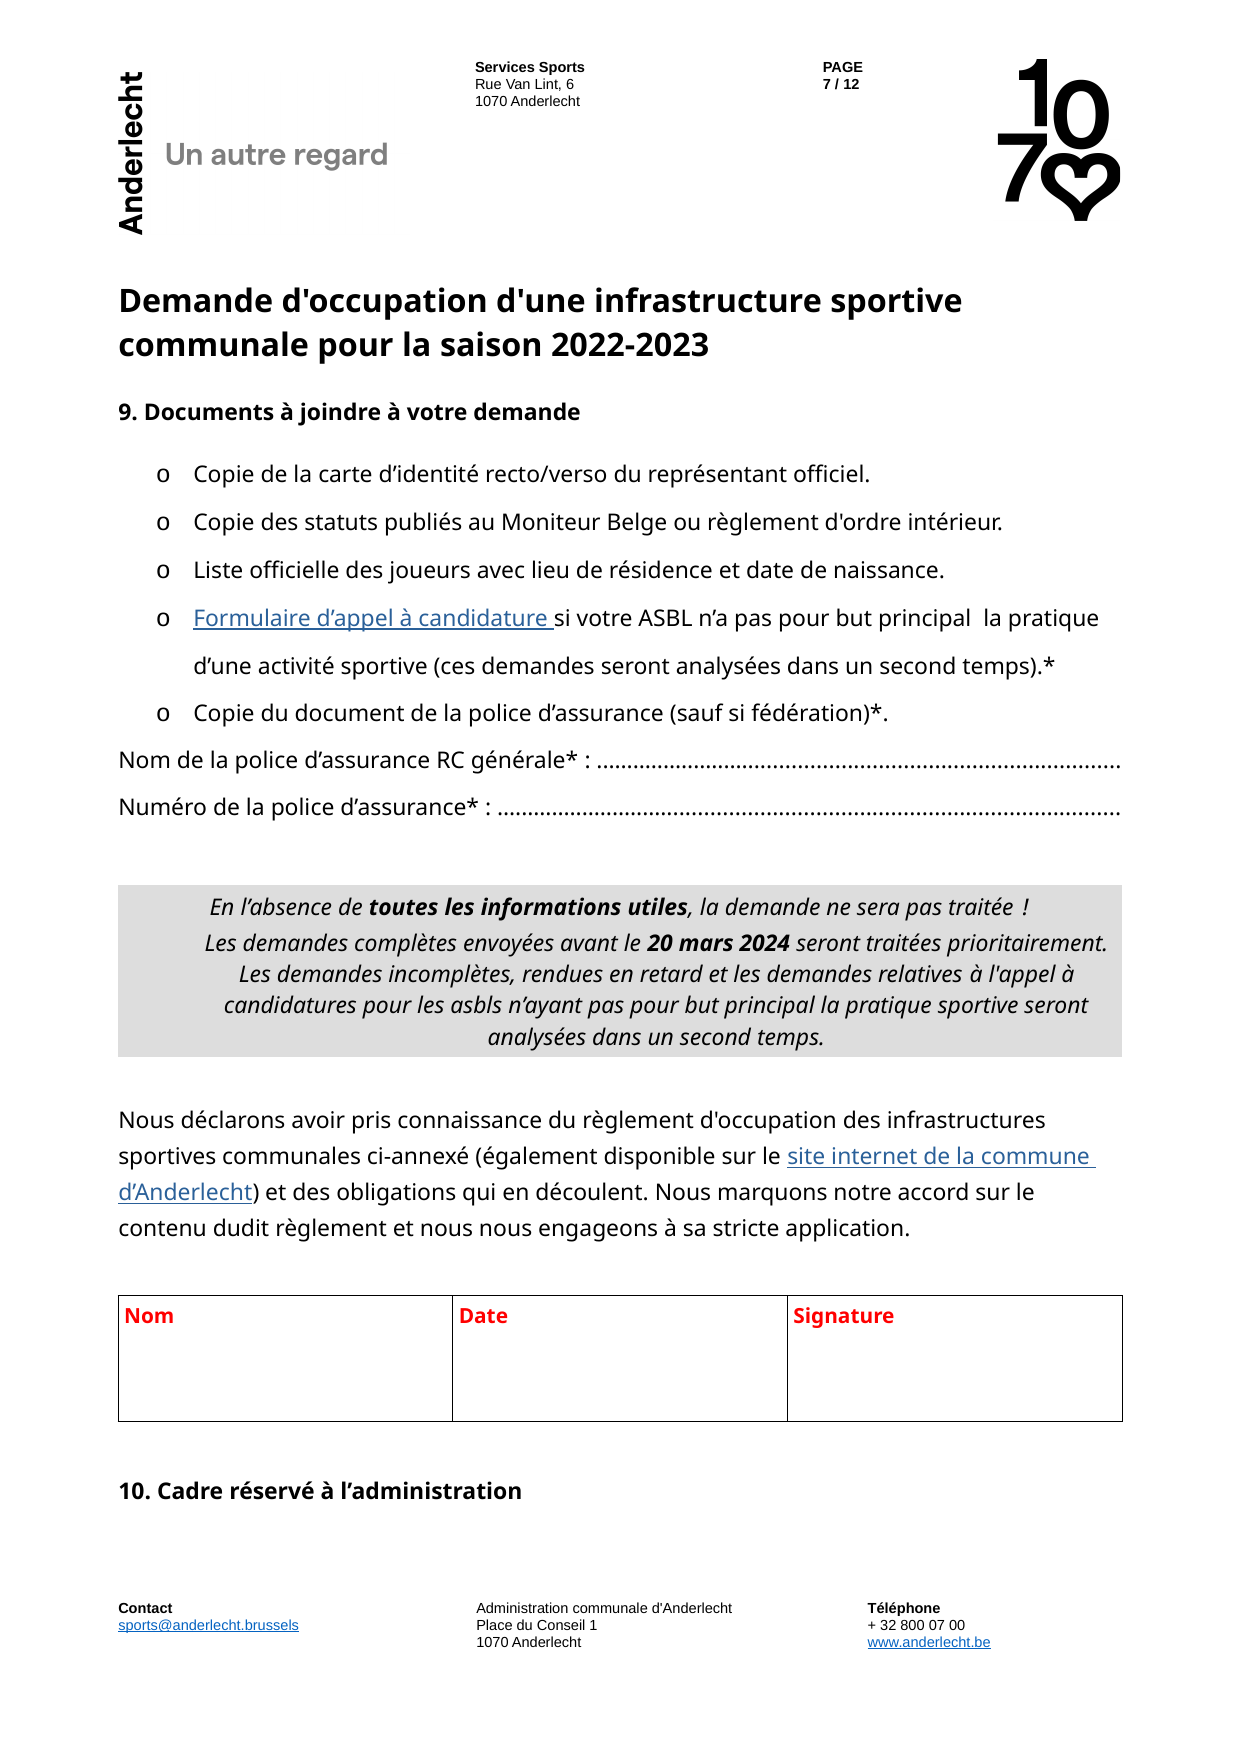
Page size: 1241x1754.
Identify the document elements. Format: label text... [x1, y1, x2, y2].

text Numéro de la police d’assurance* : [118, 791, 1122, 822]
text Nous déclarons avoir pris connaissance du règlement d'occupation des infrastructures sportives communales ci-annexé (également disponible sur le site internet de la commune d’Anderlecht) et des obligations qui en découlent. Nous marquons notre accord sur le contenu dudit règlement et nous nous engageons à sa stricte application. [118, 1104, 1122, 1243]
text Nom de la police d’assurance RC générale* : [118, 744, 1122, 776]
table_header Date [453, 1296, 787, 1421]
text 10. Cadre réservé à l’administration [118, 1475, 1122, 1506]
list Liste officielle des joueurs avec lieu de résidence et date de naissance. [156, 554, 1122, 586]
table_header Signature [788, 1296, 1122, 1421]
list Copie des statuts publiés au Moniteur Belge ou règlement d'ordre intérieur. [156, 506, 1122, 538]
list Copie de la carte d’identité recto/verso du représentant officiel. [156, 458, 1122, 490]
text 9. Documents à joindre à votre demande [118, 396, 1122, 427]
table_header Nom [119, 1296, 452, 1421]
list Formulaire d’appel à candidature si votre ASBL n’a pas pour but principal la pratique d’une activité sportive (ces demandes seront analysées dans un second temps).* [156, 602, 1122, 681]
list Copie du document de la police d’assurance (sauf si fédération)*. [156, 696, 1122, 728]
table_header En l’absence de toutes les informations utiles, la demande ne sera pas traitée ! Les demandes complètes envoyées avant le 20 mars 2024 seront traitées prioritairement. Les demandes incomplètes, rendues en retard et les demandes relatives à l'appel à candidatures pour les asbls n’ayant pas pour but principal la pratique sportive seront analysées dans un second temps. [118, 885, 1122, 1057]
